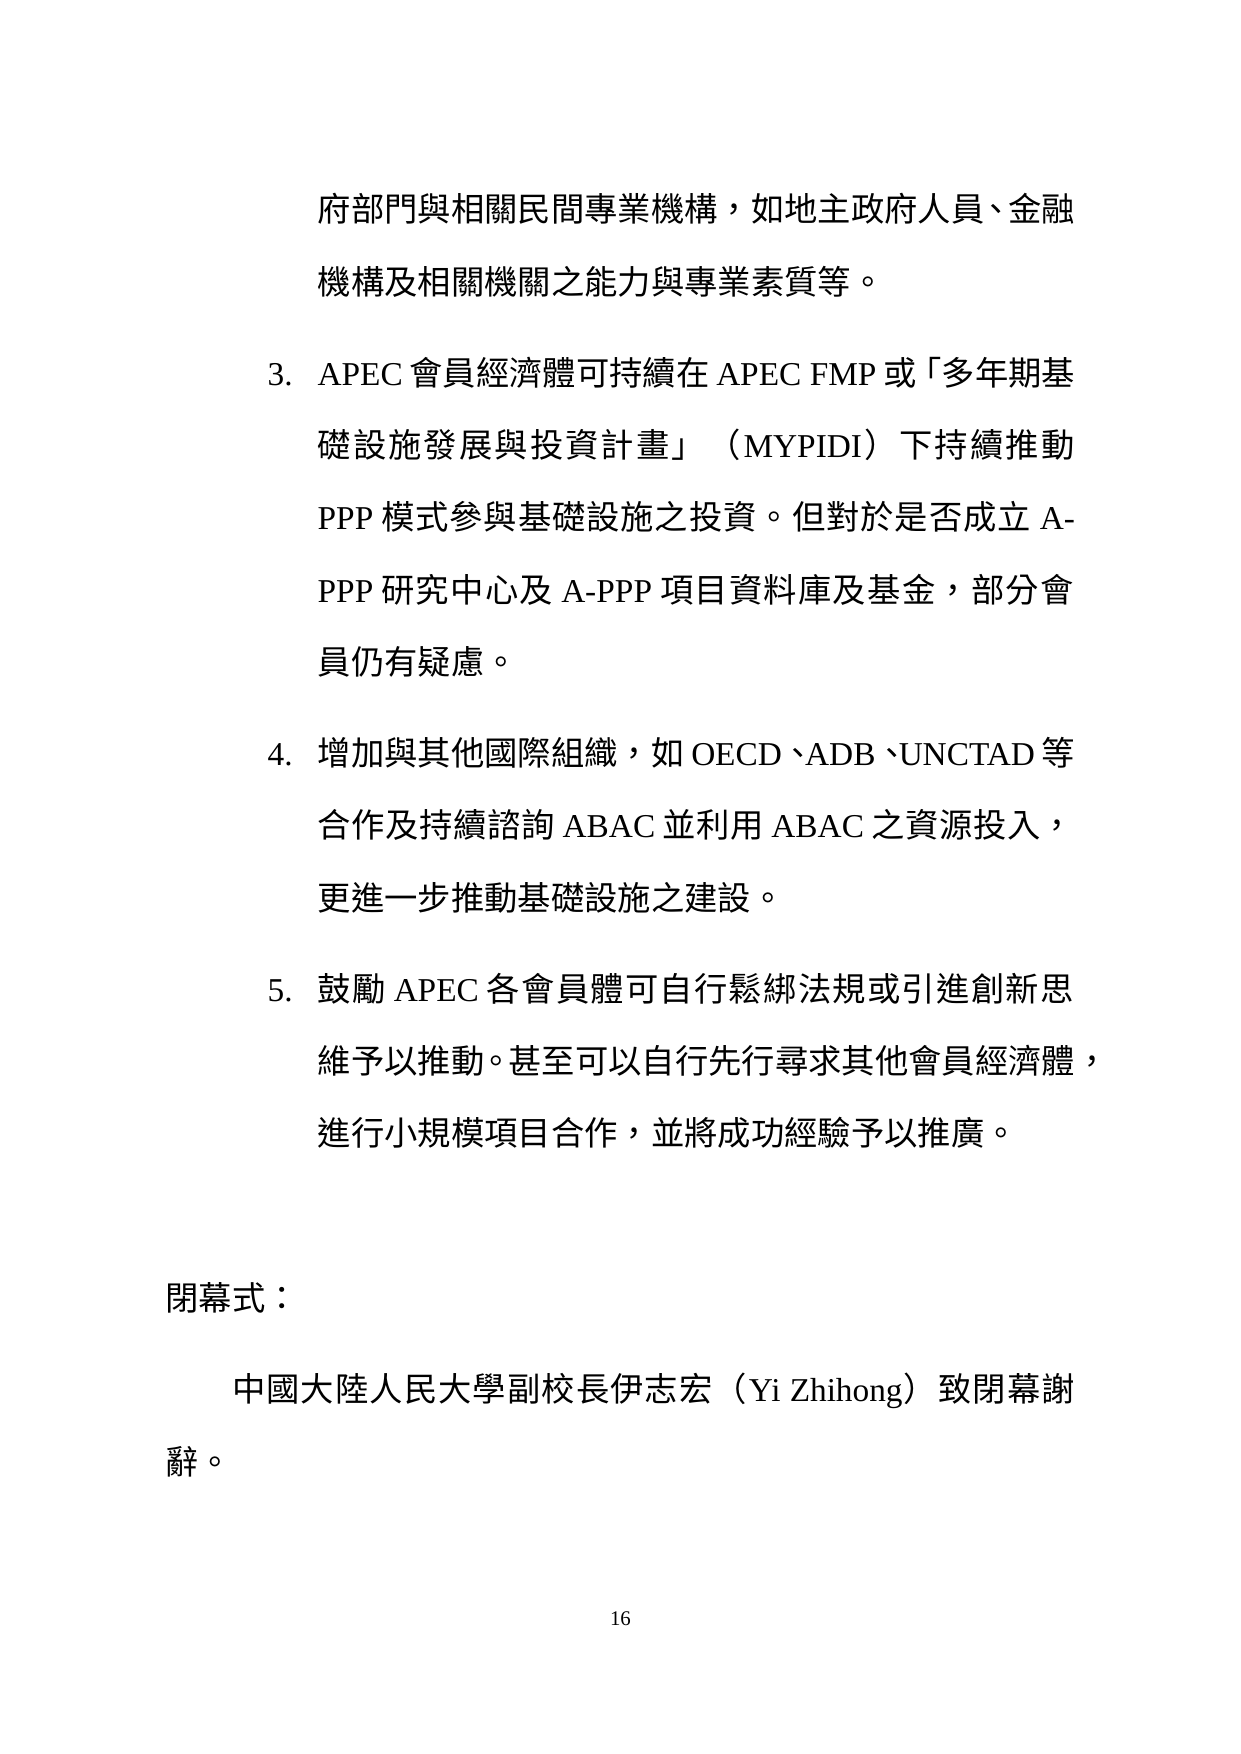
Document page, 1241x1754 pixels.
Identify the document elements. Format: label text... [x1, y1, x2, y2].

subtitle APEC會員經濟體可持續在APEC FMP或「多年期基礎設施發展與投資計畫」（MYPIDI）下持續推動PPP模式參與基礎設施之投資。但對於是否成立A-PPP研究中心及A-PPP項目資料庫及基金，部分會員仍有疑慮。 [267, 347, 1075, 684]
subtitle 在持續擴大吸引私部門資金投資基礎建設為前提下，如何有效創造私部門投資之誘因，包括完善法制、公平透明之競爭程序、投融資與再投融資之彈性、有效配置項目專案及整體經濟風險之機制與金融創新、政府部門與相關民間專業機構，如地主政府人員、金融機構及相關機關之能力與專業素質等。 [267, 183, 1075, 304]
subtitle 中國大陸人民大學副校長伊志宏（Yi Zhihong）致閉幕謝辭。 [165, 1363, 1075, 1484]
subtitle 增加與其他國際組織，如OECD、ADB、UNCTAD等合作及持續諮詢ABAC並利用ABAC之資源投入，更進一步推動基礎設施之建設。 [267, 727, 1075, 919]
subtitle 閉幕式： [165, 1272, 1075, 1320]
subtitle 鼓勵APEC各會員體可自行鬆綁法規或引進創新思維予以推動。甚至可以自行先行尋求其他會員經濟體，進行小規模項目合作，並將成功經驗予以推廣。 [267, 962, 1075, 1155]
